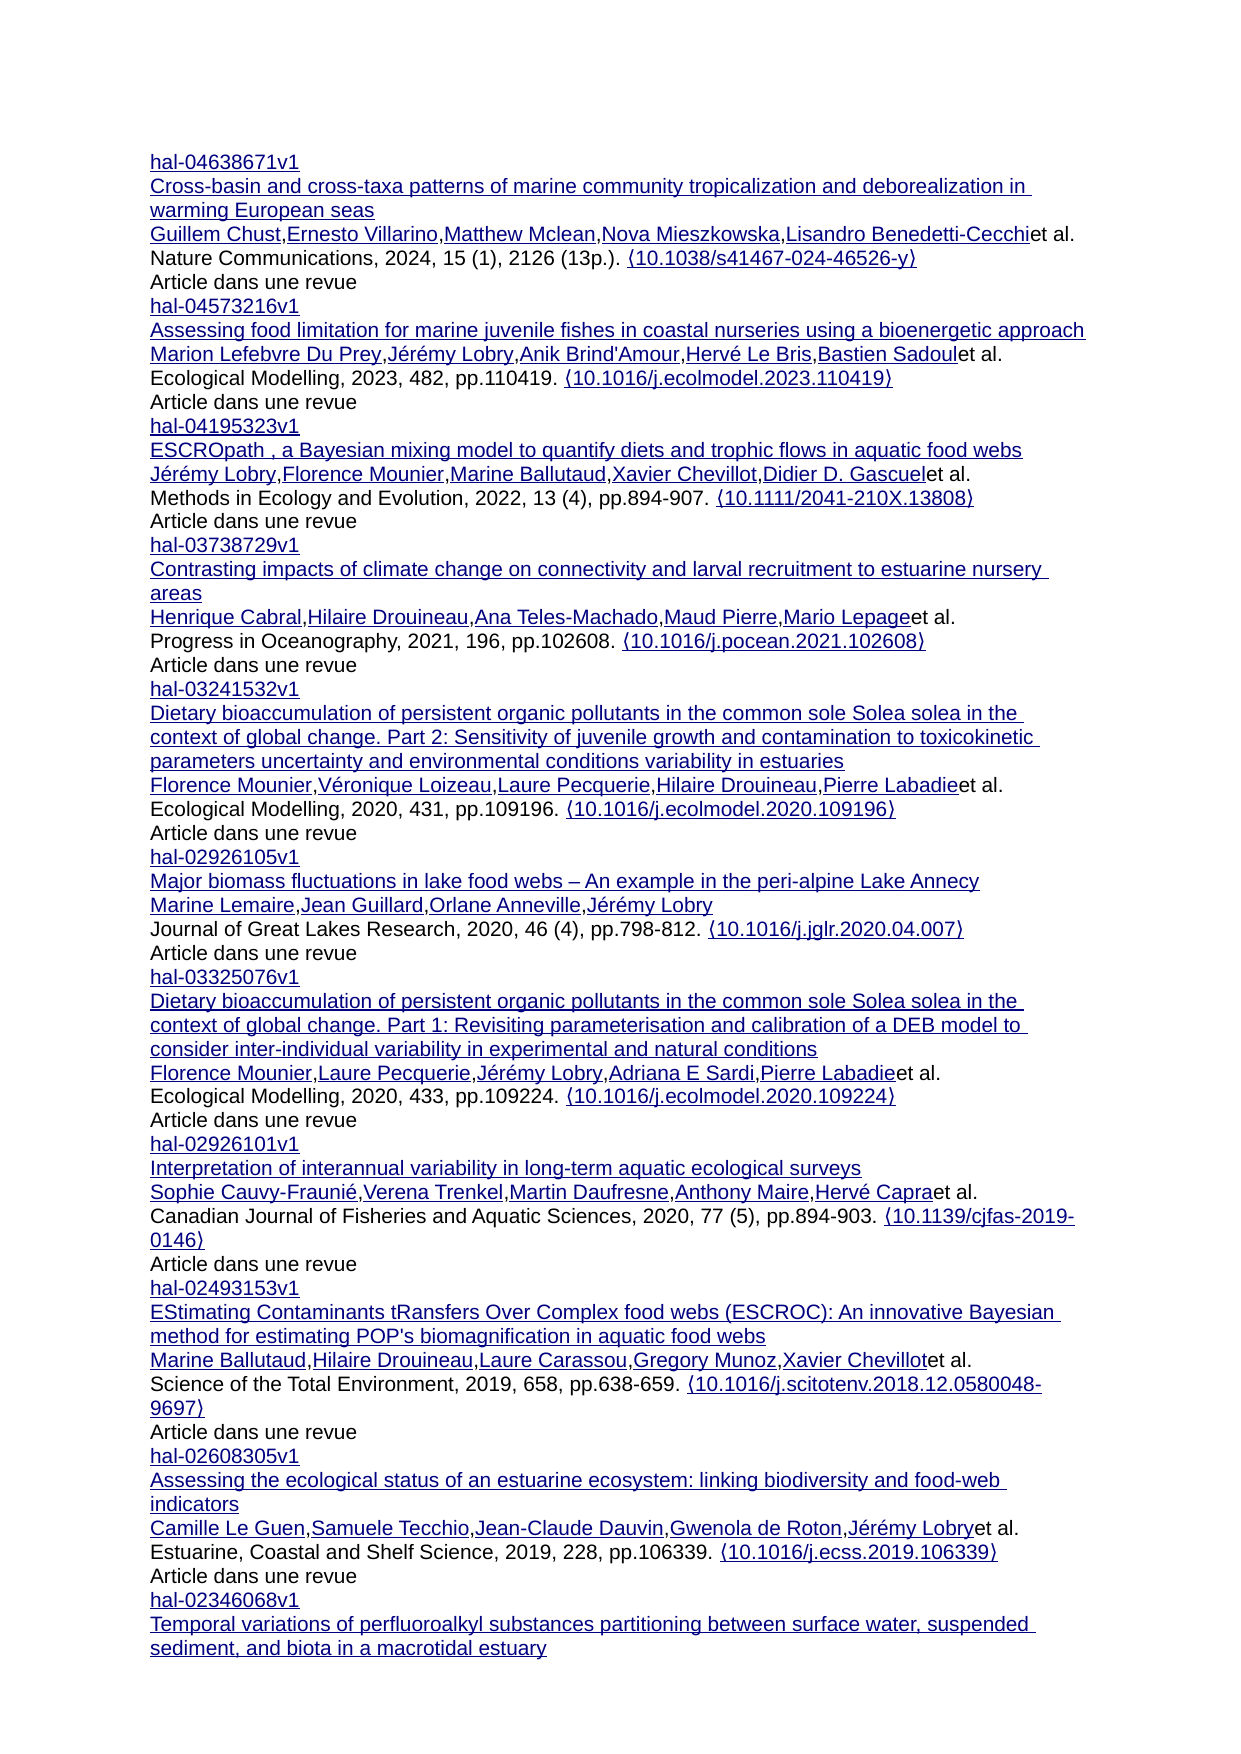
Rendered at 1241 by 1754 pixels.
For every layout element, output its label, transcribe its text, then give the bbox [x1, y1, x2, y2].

table_cell Assessing food limitation for marine juvenile fishes in coastal nurseries using a bioenergetic approach Marion Lefebvre Du Prey,Jérémy Lobry,Anik Brind'Amour,Hervé Le Bris,Bastien Sadoulet al. Ecological Modelling, 2023, 482, pp.110419. ⟨10.1016/j.ecolmodel.2023.110419⟩ Article dans une revue hal-04195323v1 [150, 318, 1090, 437]
table_cell Interpretation of interannual variability in long-term aquatic ecological surveys Sophie Cauvy-Fraunié,Verena Trenkel,Martin Daufresne,Anthony Maire,Hervé Capraet al. Canadian Journal of Fisheries and Aquatic Sciences, 2020, 77 (5), pp.894-903. ⟨10.1139/cjfas-2019-0146⟩ Article dans une revue hal-02493153v1 [150, 1156, 1090, 1300]
table_cell Dietary bioaccumulation of persistent organic pollutants in the common sole Solea solea in the context of global change. Part 2: Sensitivity of juvenile growth and contamination to toxicokinetic parameters uncertainty and environmental conditions variability in estuaries Florence Mounier,Véronique Loizeau,Laure Pecquerie,Hilaire Drouineau,Pierre Labadieet al. Ecological Modelling, 2020, 431, pp.109196. ⟨10.1016/j.ecolmodel.2020.109196⟩ Article dans une revue hal-02926105v1 [150, 701, 1090, 869]
table_cell Assessing the ecological status of an estuarine ecosystem: linking biodiversity and food-web indicators Camille Le Guen,Samuele Tecchio,Jean-Claude Dauvin,Gwenola de Roton,Jérémy Lobryet al. Estuarine, Coastal and Shelf Science, 2019, 228, pp.106339. ⟨10.1016/j.ecss.2019.106339⟩ Article dans une revue hal-02346068v1 [150, 1468, 1090, 1611]
table_cell Contrasting impacts of climate change on connectivity and larval recruitment to estuarine nursery areas Henrique Cabral,Hilaire Drouineau,Ana Teles-Machado,Maud Pierre,Mario Lepageet al. Progress in Oceanography, 2021, 196, pp.102608. ⟨10.1016/j.pocean.2021.102608⟩ Article dans une revue hal-03241532v1 [150, 557, 1090, 701]
table_cell Dietary bioaccumulation of persistent organic pollutants in the common sole Solea solea in the context of global change. Part 1: Revisiting parameterisation and calibration of a DEB model to consider inter-individual variability in experimental and natural conditions Florence Mounier,Laure Pecquerie,Jérémy Lobry,Adriana E Sardi,Pierre Labadieet al. Ecological Modelling, 2020, 433, pp.109224. ⟨10.1016/j.ecolmodel.2020.109224⟩ Article dans une revue hal-02926101v1 [150, 989, 1090, 1156]
table_cell hal-04638671v1 [150, 150, 1090, 174]
table_cell Major biomass fluctuations in lake food webs – An example in the peri-alpine Lake Annecy Marine Lemaire,Jean Guillard,Orlane Anneville,Jérémy Lobry Journal of Great Lakes Research, 2020, 46 (4), pp.798-812. ⟨10.1016/j.jglr.2020.04.007⟩ Article dans une revue hal-03325076v1 [150, 869, 1090, 988]
table_cell ESCROpath , a Bayesian mixing model to quantify diets and trophic flows in aquatic food webs Jérémy Lobry,Florence Mounier,Marine Ballutaud,Xavier Chevillot,Didier D. Gascuelet al. Methods in Ecology and Evolution, 2022, 13 (4), pp.894-907. ⟨10.1111/2041-210X.13808⟩ Article dans une revue hal-03738729v1 [150, 438, 1090, 557]
table_cell Cross-basin and cross-taxa patterns of marine community tropicalization and deborealization in warming European seas Guillem Chust,Ernesto Villarino,Matthew Mclean,Nova Mieszkowska,Lisandro Benedetti-Cecchiet al. Nature Communications, 2024, 15 (1), 2126 (13p.). ⟨10.1038/s41467-024-46526-y⟩ Article dans une revue hal-04573216v1 [150, 174, 1090, 318]
table_cell Temporal variations of perfluoroalkyl substances partitioning between surface water, suspended sediment, and biota in a macrotidal estuary [150, 1611, 1090, 1659]
table_cell EStimating Contaminants tRansfers Over Complex food webs (ESCROC): An innovative Bayesian method for estimating POP's biomagnification in aquatic food webs Marine Ballutaud,Hilaire Drouineau,Laure Carassou,Gregory Munoz,Xavier Chevillotet al. Science of the Total Environment, 2019, 658, pp.638-659. ⟨10.1016/j.scitotenv.2018.12.0580048-9697⟩ Article dans une revue hal-02608305v1 [150, 1300, 1090, 1468]
